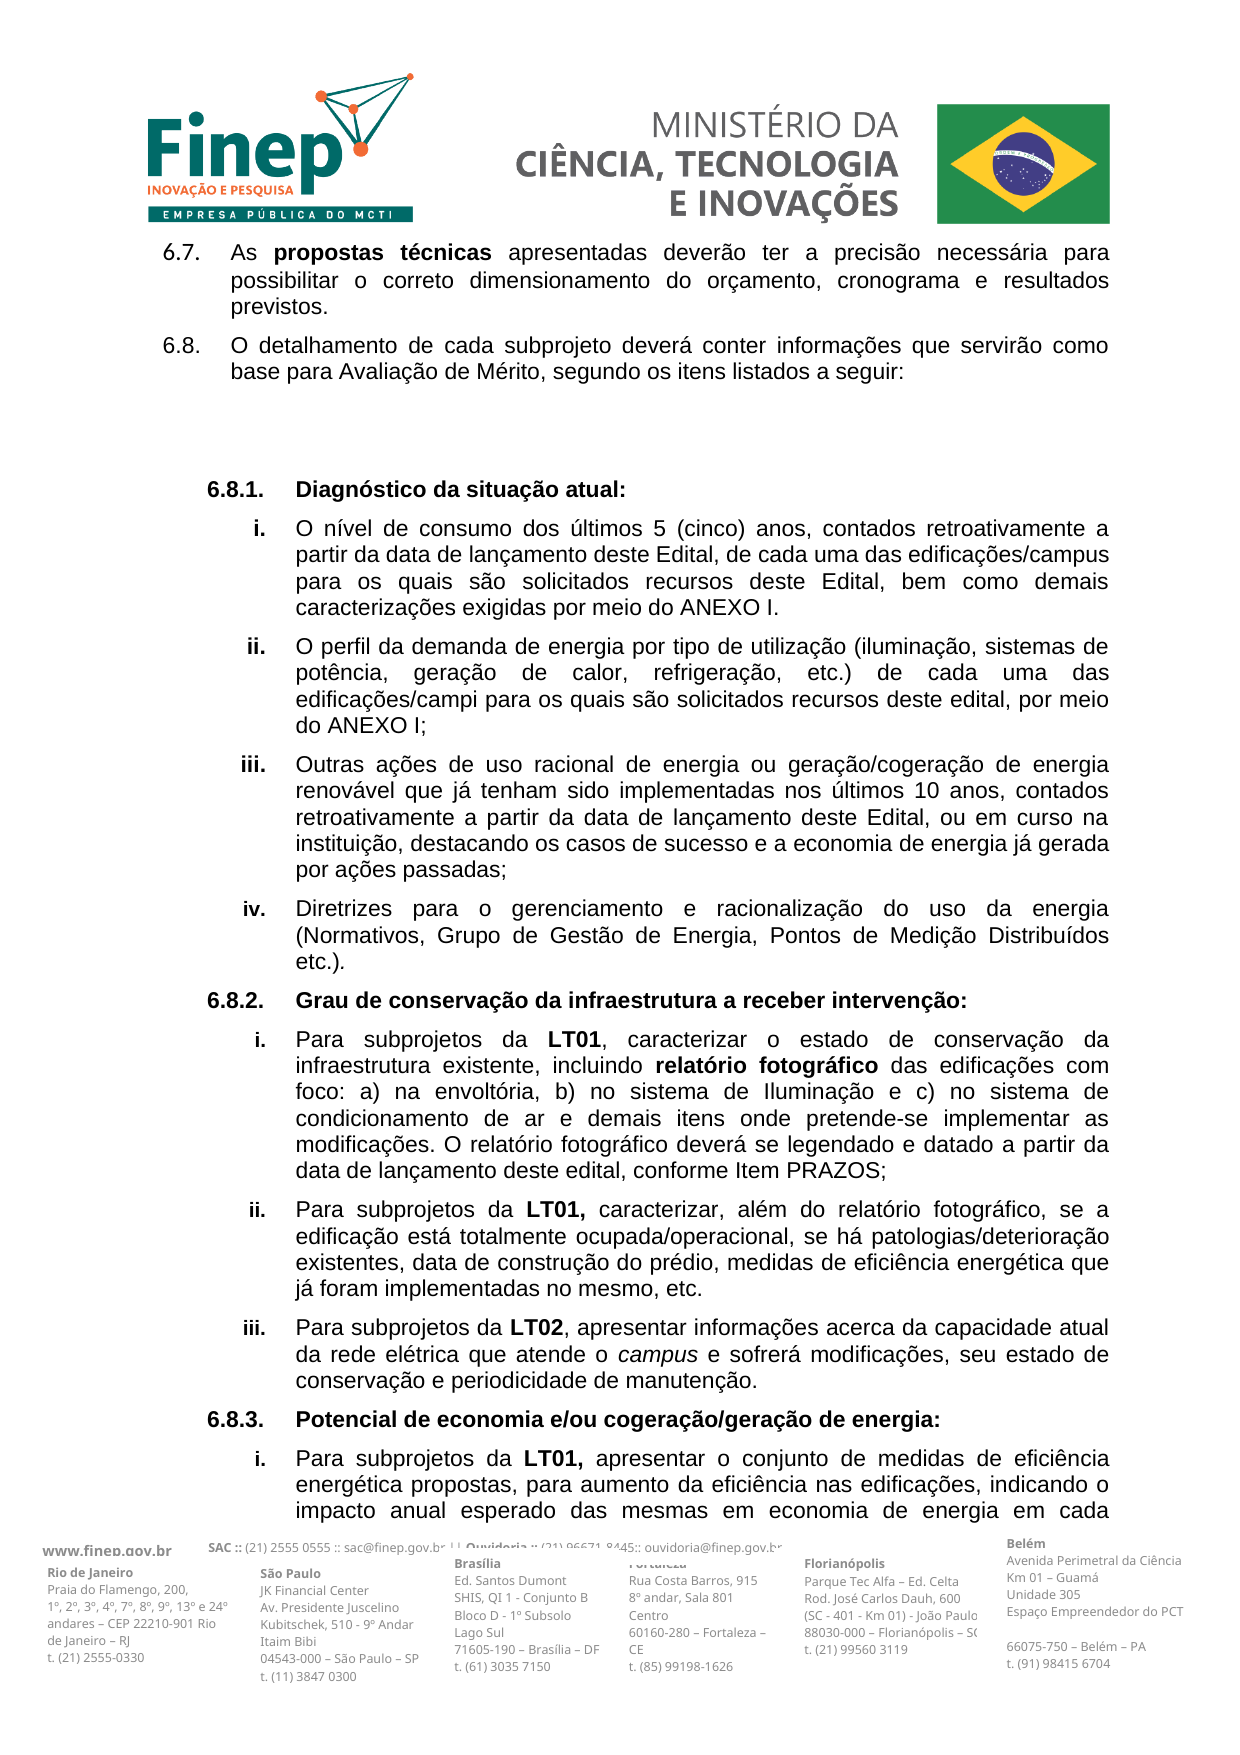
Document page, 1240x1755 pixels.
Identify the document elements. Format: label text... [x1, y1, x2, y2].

list Diretrizes para o gerenciamento e racionalização do uso da energia (Normativos, Grupo de Gestão de Energia, Pontos de Medição Distribuídos etc.). [266, 895, 1110, 974]
list As propostas técnicas apresentadas deverão ter a precisão necessária para possibilitar o correto dimensionamento do orçamento, cronograma e resultados previstos. [162, 236, 1110, 319]
list O perfil da demanda de energia por tipo de utilização (iluminação, sistemas de potência, geração de calor, refrigeração, etc.) de cada uma das edificações/campi para os quais são solicitados recursos deste edital, por meio do ANEXO I; [266, 633, 1110, 738]
list Potencial de economia e/ou cogeração/geração de energia: [207, 1406, 1110, 1432]
list Para subprojetos da LT02, apresentar informações acerca da capacidade atual da rede elétrica que atende o campus e sofrerá modificações, seu estado de conservação e periodicidade de manutenção. [266, 1314, 1110, 1393]
list O detalhamento de cada subprojeto deverá conter informações que servirão como base para Avaliação de Mérito, segundo os itens listados a seguir: [162, 332, 1110, 385]
list Grau de conservação da infraestrutura a receber intervenção: [207, 987, 1110, 1013]
list Para subprojetos da LT01, caracterizar, além do relatório fotográfico, se a edificação está totalmente ocupada/operacional, se há patologias/deterioração existentes, data de construção do prédio, medidas de eficiência energética que já foram implementadas no mesmo, etc. [266, 1196, 1110, 1302]
list Outras ações de uso racional de energia ou geração/cogeração de energia renovável que já tenham sido implementadas nos últimos 10 anos, contados retroativamente a partir da data de lançamento deste Edital, ou em curso na instituição, destacando os casos de sucesso e a economia de energia já gerada por ações passadas; [266, 751, 1110, 883]
list Para subprojetos da LT01, apresentar o conjunto de medidas de eficiência energética propostas, para aumento da eficiência nas edificações, indicando o impacto anual esperado das mesmas em economia de energia em cada [266, 1444, 1110, 1524]
list O nível de consumo dos últimos 5 (cinco) anos, contados retroativamente a partir da data de lançamento deste Edital, de cada uma das edificações/campus para os quais são solicitados recursos deste Edital, bem como demais caracterizações exigidas por meio do ANEXO I. [266, 515, 1110, 621]
list Diagnóstico da situação atual: [207, 476, 1110, 503]
list Para subprojetos da LT01, caracterizar o estado de conservação da infraestrutura existente, incluindo relatório fotográfico das edificações com foco: a) na envoltória, b) no sistema de Iluminação e c) no sistema de condicionamento de ar e demais itens onde pretende-se implementar as modificações. O relatório fotográfico deverá se legendado e datado a partir da data de lançamento deste edital, conforme Item 9; [266, 1026, 1110, 1184]
